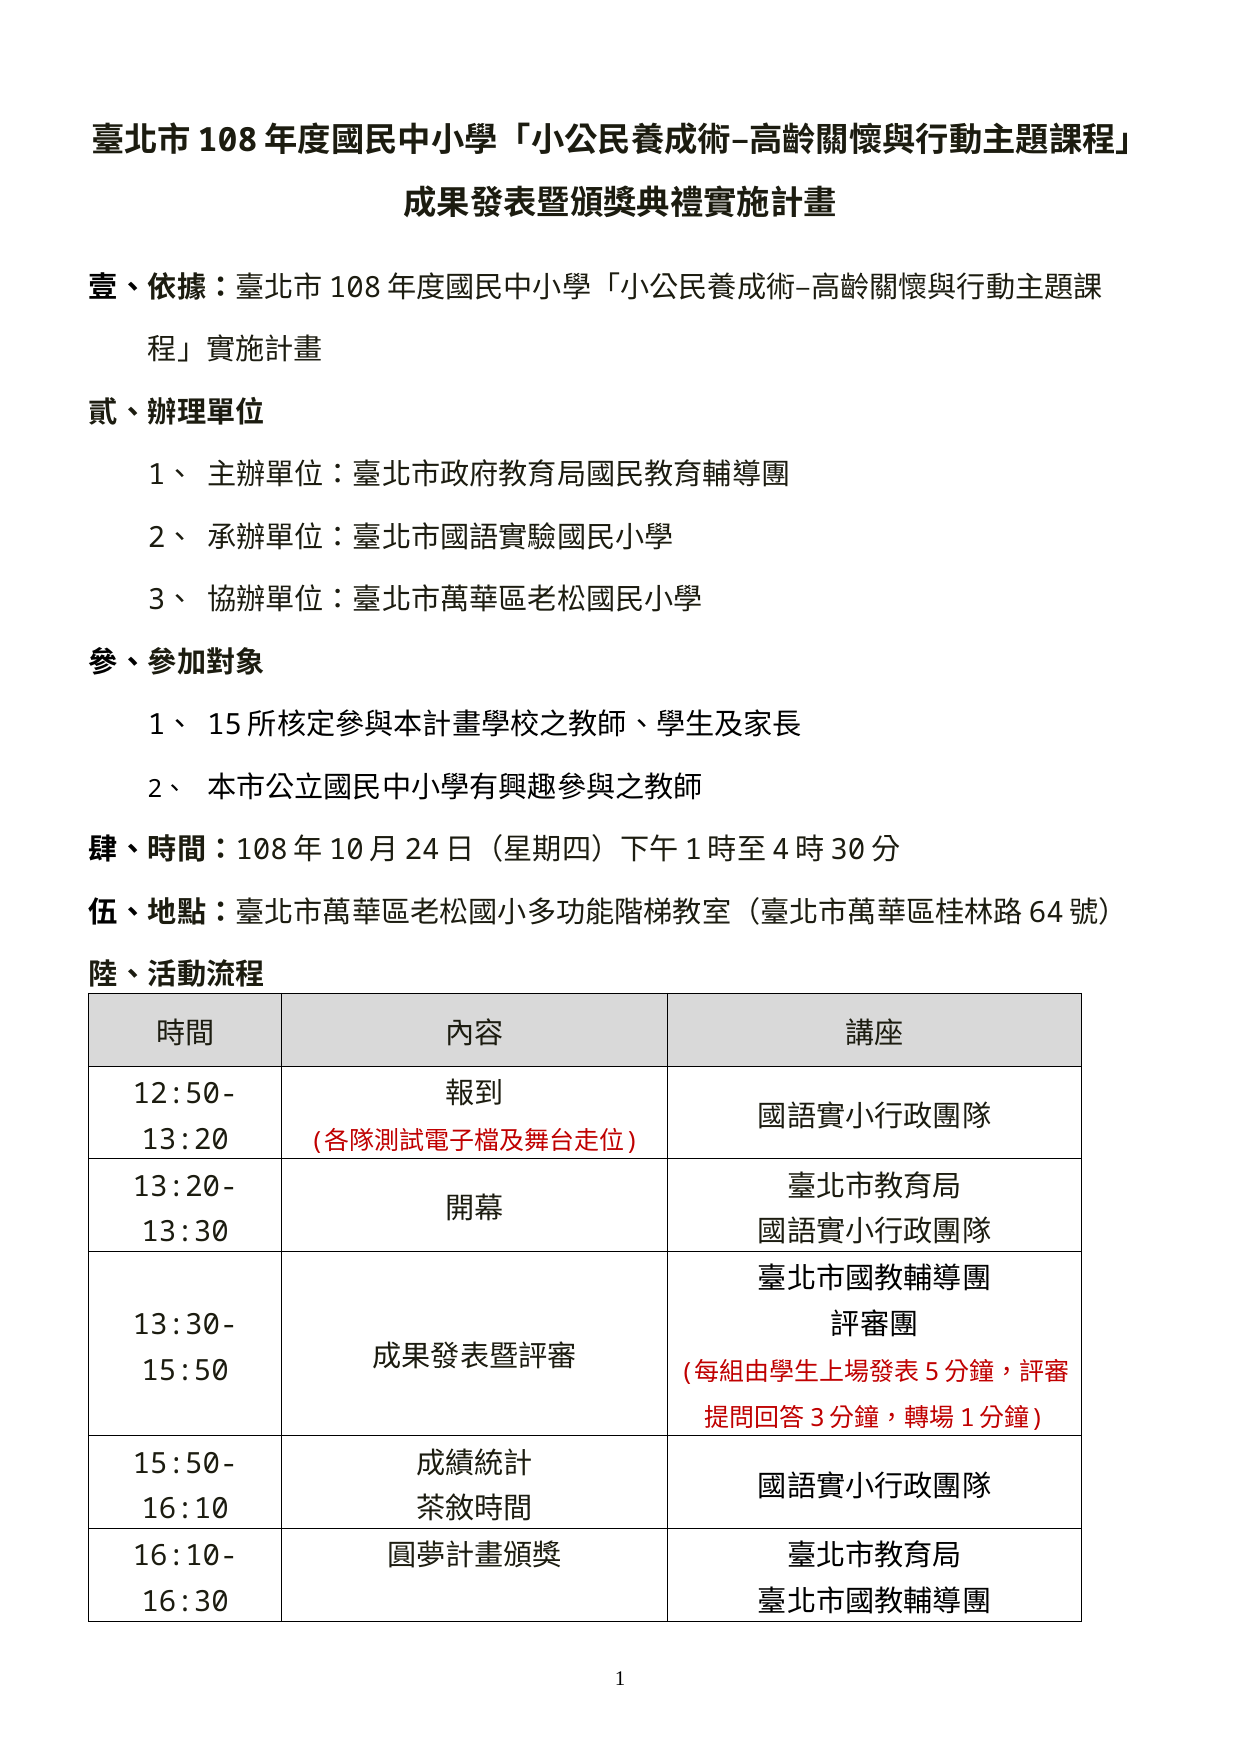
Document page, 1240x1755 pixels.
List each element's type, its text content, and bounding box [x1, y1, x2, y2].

text 臺北市108年度國民中小學「小公民養成術‒高齡關懷與行動主題課程」 [89, 96, 1151, 158]
table_cell 開幕 [282, 1159, 667, 1251]
table_cell 15:50-16:10 [89, 1436, 281, 1528]
list 本市公立國民中小學有興趣參與之教師 [148, 743, 1151, 805]
list 參加對象 [89, 618, 1151, 680]
table_cell 16:10-16:30 [89, 1529, 281, 1621]
table_cell 13:20-13:30 [89, 1159, 281, 1251]
table_cell 圓夢計畫頒獎 [282, 1529, 667, 1621]
table_header 講座 [668, 994, 1081, 1066]
list 地點：臺北市萬華區老松國小多功能階梯教室（臺北市萬華區桂林路64號） [89, 868, 1151, 930]
list 辦理單位 [89, 368, 1151, 430]
table_cell 報到 (各隊測試電子檔及舞台走位) [282, 1067, 667, 1158]
table_cell 13:30-15:50 [89, 1252, 281, 1435]
list 主辦單位：臺北市政府教育局國民教育輔導團 [148, 430, 1151, 493]
list 依據：臺北市108年度國民中小學「小公民養成術‒高齡關懷與行動主題課程」實施計畫 [89, 243, 1151, 368]
table_header 內容 [282, 994, 667, 1066]
table_cell 成果發表暨評審 [282, 1252, 667, 1435]
list 時間：108年10月24日（星期四）下午1時至4時30分 [89, 805, 1151, 868]
list 活動流程 [89, 930, 1151, 993]
table_cell 臺北市教育局 臺北市國教輔導團 [668, 1529, 1081, 1621]
table_cell 12:50-13:20 [89, 1067, 281, 1158]
list 協辦單位：臺北市萬華區老松國民小學 [148, 555, 1151, 618]
table_cell 臺北市教育局 國語實小行政團隊 [668, 1159, 1081, 1251]
table_header 時間 [89, 994, 281, 1066]
table_cell 國語實小行政團隊 [668, 1067, 1081, 1158]
table_cell 成績統計 茶敘時間 [282, 1436, 667, 1528]
table_cell 國語實小行政團隊 [668, 1436, 1081, 1528]
table_cell 臺北市國教輔導團 評審團 (每組由學生上場發表5分鐘，評審提問回答3分鐘，轉場1分鐘) [668, 1252, 1081, 1435]
list 承辦單位：臺北市國語實驗國民小學 [148, 493, 1151, 555]
text 成果發表暨頒獎典禮實施計畫 [89, 158, 1151, 221]
list 15所核定參與本計畫學校之教師、學生及家長 [148, 680, 1151, 743]
